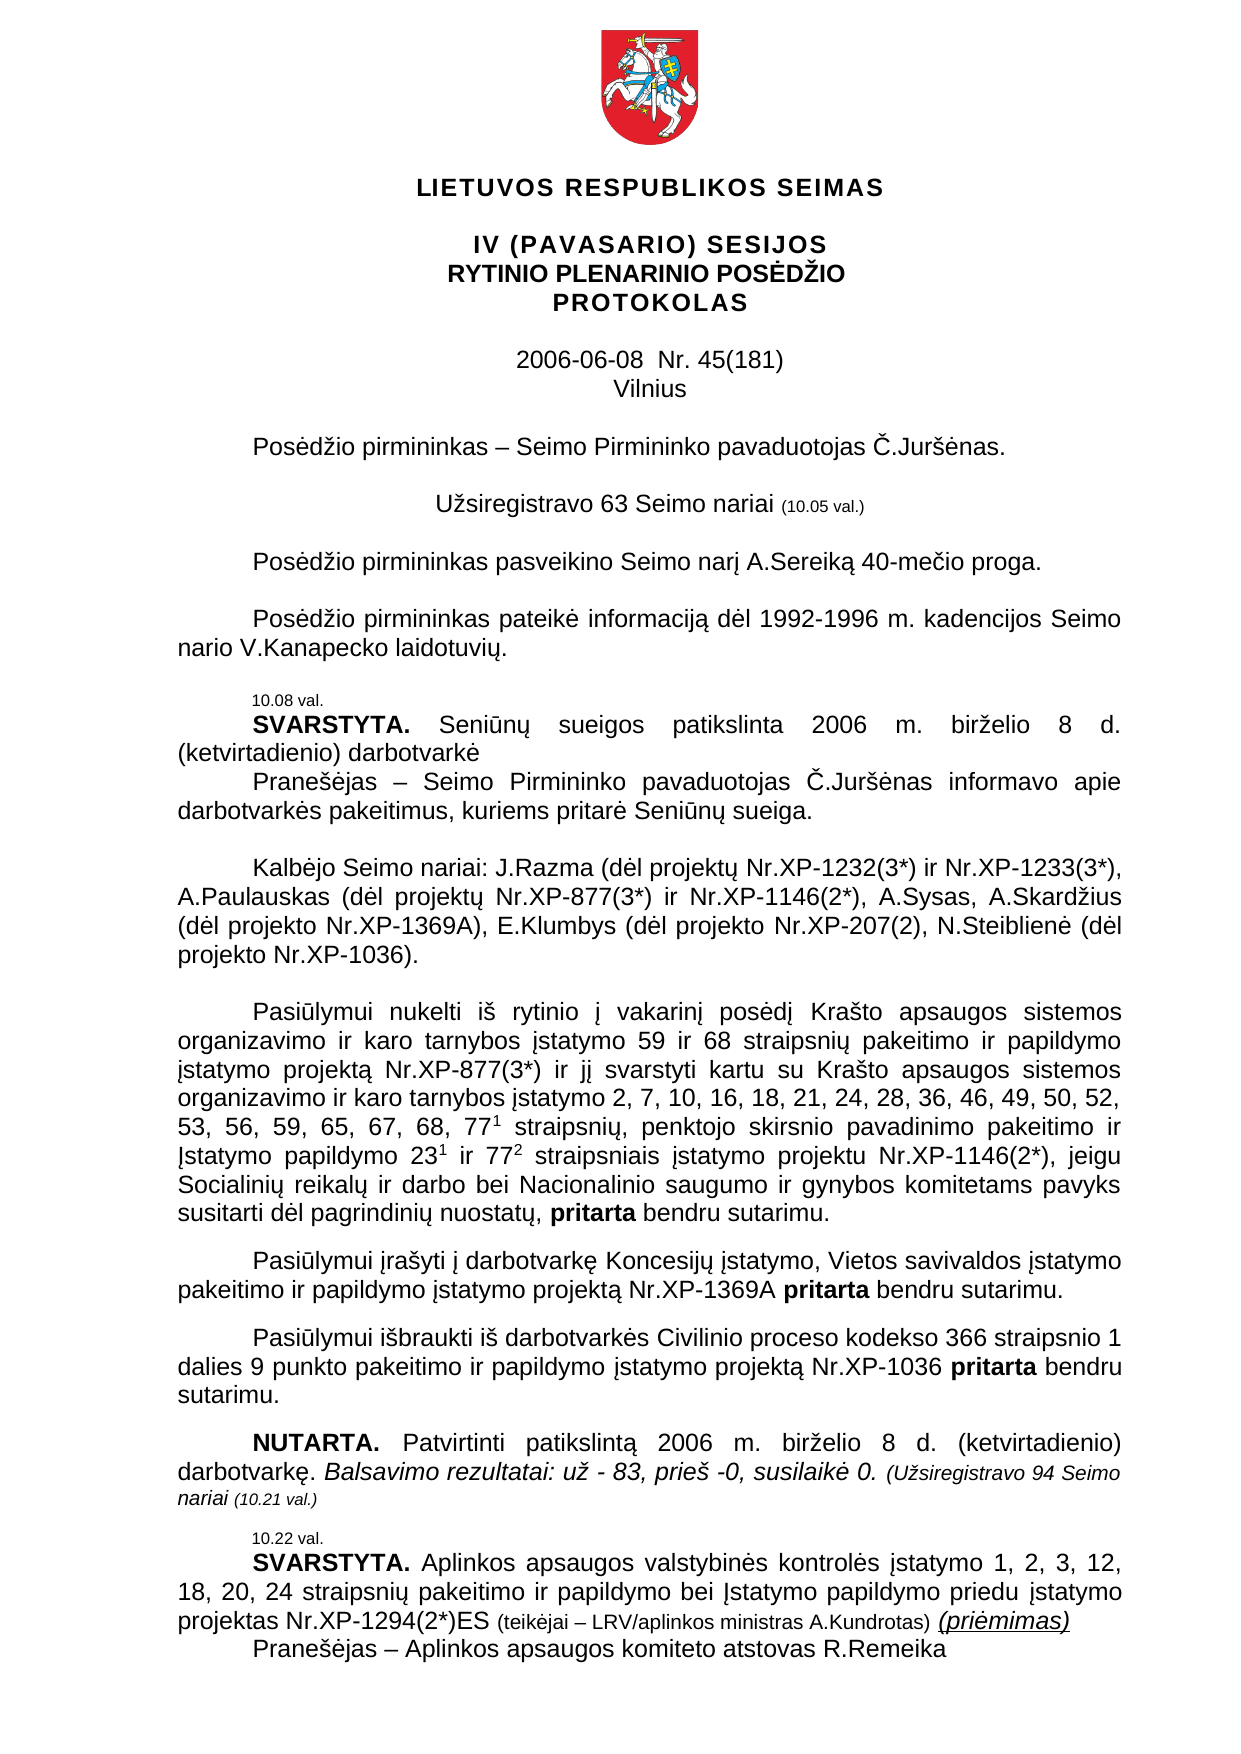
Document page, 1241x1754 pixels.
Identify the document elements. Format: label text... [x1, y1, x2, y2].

text 10.08 val. [177, 690, 1122, 709]
text IV (PAVASARIO) SESIJOS [177, 230, 1122, 259]
text PROTOKOLAS [177, 288, 1122, 317]
text Vilnius [177, 374, 1122, 403]
text 10.22 val. [177, 1529, 1122, 1548]
text SVARSTYTA. Seniūnų sueigos patikslinta 2006 m. birželio 8 d. (ketvirtadienio) darbotvarkė [177, 709, 1122, 767]
subtitle RYTINIO PLENARINIO POSĖDŽIO [177, 259, 1122, 288]
text Posėdžio pirmininkas pasveikino Seimo narį A.Sereiką 40-mečio proga. [177, 547, 1122, 575]
text NUTARTA. Patvirtinti patikslintą 2006 m. birželio 8 d. (ketvirtadienio) darbotvarkę. Balsavimo rezultatai: už - 83, prieš -0, susilaikė 0. (Užsiregistravo 94 Seimo nariai (10.21 val.) [177, 1428, 1122, 1510]
text Pasiūlymui išbraukti iš darbotvarkės Civilinio proceso kodekso 366 straipsnio 1 dalies 9 punkto pakeitimo ir papildymo įstatymo projektą Nr.XP-1036 pritarta bendru sutarimu. [177, 1323, 1122, 1409]
text Užsiregistravo 63 Seimo nariai (10.05 val.) [177, 489, 1122, 518]
text Pasiūlymui nukelti iš rytinio į vakarinį posėdį Krašto apsaugos sistemos organizavimo ir karo tarnybos įstatymo 59 ir 68 straipsnių pakeitimo ir papildymo įstatymo projektą Nr.XP-877(3*) ir jį svarstyti kartu su Krašto apsaugos sistemos organizavimo ir karo tarnybos įstatymo 2, 7, 10, 16, 18, 21, 24, 28, 36, 46, 49, 50, 52, 53, 56, 59, 65, 67, 68, 771 straipsnių, penktojo skirsnio pavadinimo pakeitimo ir Įstatymo papildymo 231 ir 772 straipsniais įstatymo projektu Nr.XP-1146(2*), jeigu Socialinių reikalų ir darbo bei Nacionalinio saugumo ir gynybos komitetams pavyks susitarti dėl pagrindinių nuostatų, pritarta bendru sutarimu. [177, 997, 1122, 1227]
text Pranešėjas – Aplinkos apsaugos komiteto atstovas R.Remeika [177, 1634, 1122, 1663]
text Pranešėjas – Seimo Pirmininko pavaduotojas Č.Juršėnas informavo apie darbotvarkės pakeitimus, kuriems pritarė Seniūnų sueiga. [177, 767, 1122, 824]
text SVARSTYTA. Aplinkos apsaugos valstybinės kontrolės įstatymo 1, 2, 3, 12, 18, 20, 24 straipsnių pakeitimo ir papildymo bei Įstatymo papildymo priedu įstatymo projektas Nr.XP-1294(2*)ES (teikėjai – LRV/aplinkos ministras A.Kundrotas) (priėmimas) [177, 1548, 1122, 1634]
text LIETUVOS RESPUBLIKOS SEIMAS [177, 173, 1122, 202]
text 2006-06-08 Nr. 45(181) [177, 345, 1122, 374]
text Posėdžio pirmininkas – Seimo Pirmininko pavaduotojas Č.Juršėnas. [177, 432, 1122, 460]
text Kalbėjo Seimo nariai: J.Razma (dėl projektų Nr.XP-1232(3*) ir Nr.XP-1233(3*), A.Paulauskas (dėl projektų Nr.XP-877(3*) ir Nr.XP-1146(2*), A.Sysas, A.Skardžius (dėl projekto Nr.XP-1369A), E.Klumbys (dėl projekto Nr.XP-207(2), N.Steiblienė (dėl projekto Nr.XP-1036). [177, 853, 1122, 968]
text Posėdžio pirmininkas pateikė informaciją dėl 1992-1996 m. kadencijos Seimo nario V.Kanapecko laidotuvių. [177, 604, 1122, 662]
text Pasiūlymui įrašyti į darbotvarkę Koncesijų įstatymo, Vietos savivaldos įstatymo pakeitimo ir papildymo įstatymo projektą Nr.XP-1369A pritarta bendru sutarimu. [177, 1246, 1122, 1304]
